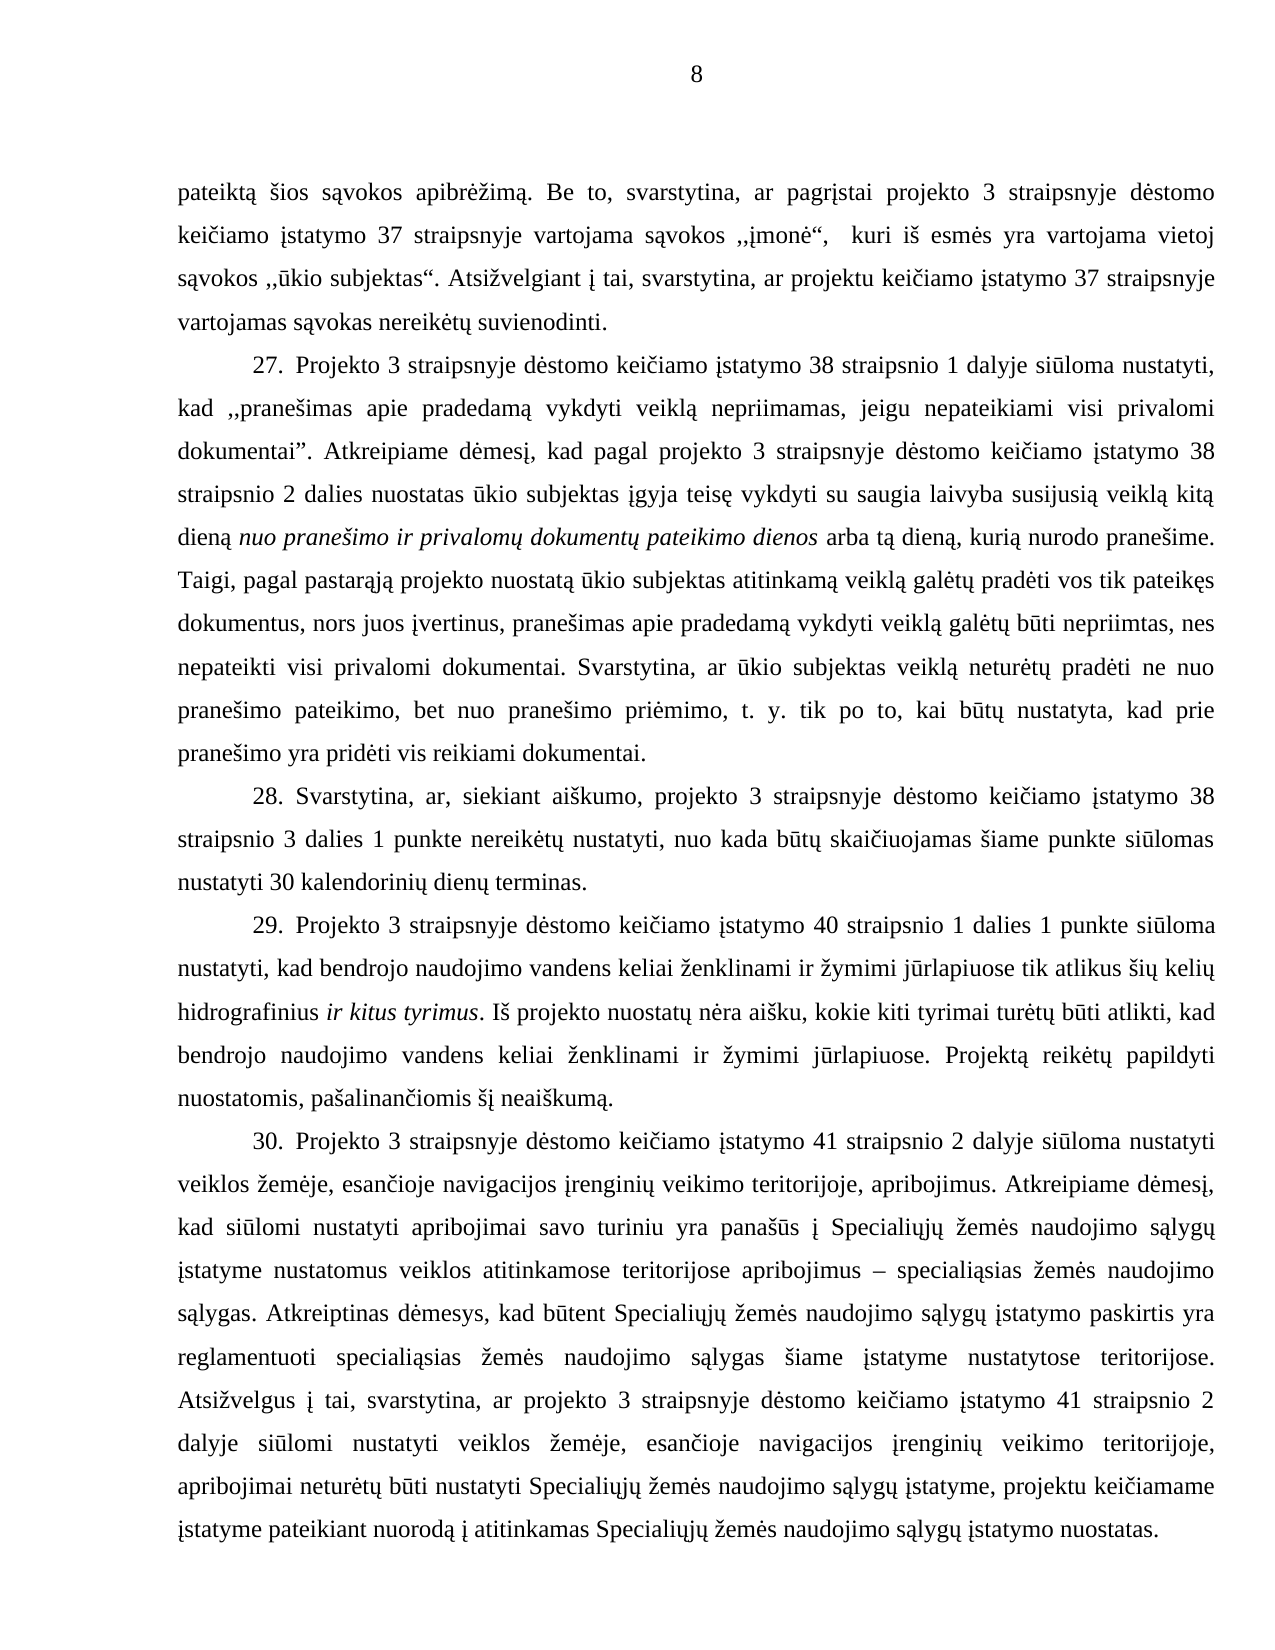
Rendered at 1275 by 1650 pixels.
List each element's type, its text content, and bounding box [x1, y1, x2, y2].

list Projekto 3 straipsnyje dėstomo keičiamo įstatymo 40 straipsnio 1 dalies 1 punkte siūloma nustatyti, kad bendrojo naudojimo vandens keliai ženklinami ir žymimi jūrlapiuose tik atlikus šių kelių hidrografinius ir kitus tyrimus. Iš projekto nuostatų nėra aišku, kokie kiti tyrimai turėtų būti atlikti, kad bendrojo naudojimo vandens keliai ženklinami ir žymimi jūrlapiuose. Projektą reikėtų papildyti nuostatomis, pašalinančiomis šį neaiškumą. [177, 910, 1216, 1112]
list Svarstytina, ar, siekiant aiškumo, projekto 3 straipsnyje dėstomo keičiamo įstatymo 38 straipsnio 3 dalies 1 punkte nereikėtų nustatyti, nuo kada būtų skaičiuojamas šiame punkte siūlomas nustatyti 30 kalendorinių dienų terminas. [177, 781, 1216, 896]
list Projekto 3 straipsnyje dėstomo keičiamo įstatymo 41 straipsnio 2 dalyje siūloma nustatyti veiklos žemėje, esančioje navigacijos įrenginių veikimo teritorijoje, apribojimus. Atkreipiame dėmesį, kad siūlomi nustatyti apribojimai savo turiniu yra panašūs į Specialiųjų žemės naudojimo sąlygų įstatyme nustatomus veiklos atitinkamose teritorijose apribojimus – specialiąsias žemės naudojimo sąlygas. Atkreiptinas dėmesys, kad būtent Specialiųjų žemės naudojimo sąlygų įstatymo paskirtis yra reglamentuoti specialiąsias žemės naudojimo sąlygas šiame įstatyme nustatytose teritorijose. Atsižvelgus į tai, svarstytina, ar projekto 3 straipsnyje dėstomo keičiamo įstatymo 41 straipsnio 2 dalyje siūlomi nustatyti veiklos žemėje, esančioje navigacijos įrenginių veikimo teritorijoje, apribojimai neturėtų būti nustatyti Specialiųjų žemės naudojimo sąlygų įstatyme, projektu keičiamame įstatyme pateikiant nuorodą į atitinkamas Specialiųjų žemės naudojimo sąlygų įstatymo nuostatas. [177, 1126, 1216, 1543]
list Projekto 3 straipsnyje dėstomo keičiamo įstatymo 38 straipsnio 1 dalyje siūloma nustatyti, kad ,,pranešimas apie pradedamą vykdyti veiklą nepriimamas, jeigu nepateikiami visi privalomi dokumentai”. Atkreipiame dėmesį, kad pagal projekto 3 straipsnyje dėstomo keičiamo įstatymo 38 straipsnio 2 dalies nuostatas ūkio subjektas įgyja teisę vykdyti su saugia laivyba susijusią veiklą kitą dieną nuo pranešimo ir privalomų dokumentų pateikimo dienos arba tą dieną, kurią nurodo pranešime. Taigi, pagal pastarąją projekto nuostatą ūkio subjektas atitinkamą veiklą galėtų pradėti vos tik pateikęs dokumentus, nors juos įvertinus, pranešimas apie pradedamą vykdyti veiklą galėtų būti nepriimtas, nes nepateikti visi privalomi dokumentai. Svarstytina, ar ūkio subjektas veiklą neturėtų pradėti ne nuo pranešimo pateikimo, bet nuo pranešimo priėmimo, t. y. tik po to, kai būtų nustatyta, kad prie pranešimo yra pridėti vis reikiami dokumentai. [177, 350, 1216, 767]
list pateiktą šios sąvokos apibrėžimą. Be to, svarstytina, ar pagrįstai projekto 3 straipsnyje dėstomo keičiamo įstatymo 37 straipsnyje vartojama sąvokos ,,įmonė“, kuri iš esmės yra vartojama vietoj sąvokos ,,ūkio subjektas“. Atsižvelgiant į tai, svarstytina, ar projektu keičiamo įstatymo 37 straipsnyje vartojamas sąvokas nereikėtų suvienodinti. [177, 177, 1216, 335]
